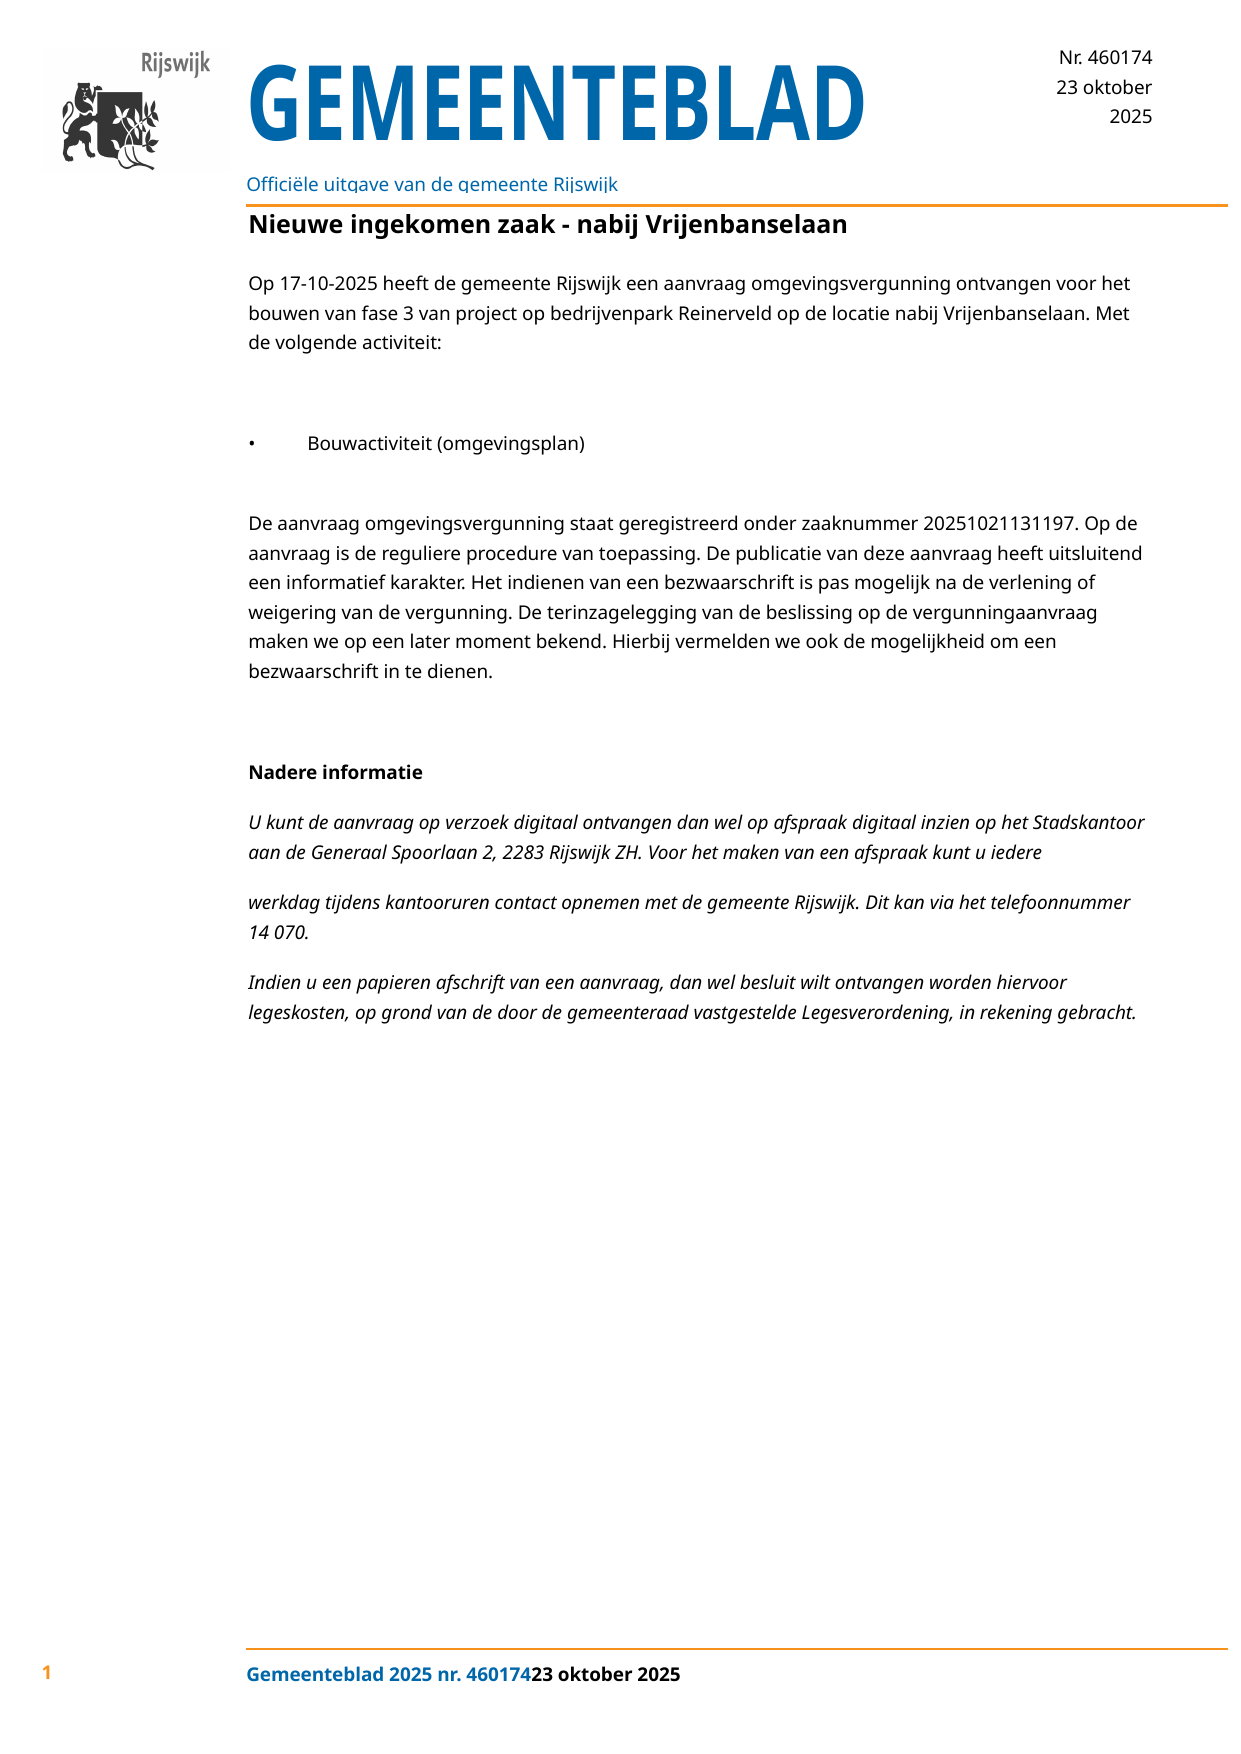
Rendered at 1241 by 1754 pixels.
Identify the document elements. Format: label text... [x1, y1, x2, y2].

text Indien u een papieren afschrift van een aanvraag, dan wel besluit wilt ontvangen worden hiervoor legeskosten, op grond van de door de gemeenteraad vastgestelde Legesverordening, in rekening gebracht. [248, 969, 1152, 1025]
text werkdag tijdens kantooruren contact opnemen met de gemeente Rijswijk. Dit kan via het telefoonnummer 14 070. [248, 889, 1152, 945]
text Op 17-10-2025 heeft de gemeente Rijswijk een aanvraag omgevingsvergunning ontvangen voor het bouwen van fase 3 van project op bedrijvenpark Reinerveld op de locatie nabij Vrijenbanselaan. Met de volgende activiteit: [248, 270, 1152, 355]
text Nadere informatie [248, 759, 1152, 785]
text Nieuwe ingekomen zaak - nabij Vrijenbanselaan [248, 207, 1152, 241]
text De aanvraag omgevingsvergunning staat geregistreerd onder zaaknummer 20251021131197. Op de aanvraag is de reguliere procedure van toepassing. De publicatie van deze aanvraag heeft uitsluitend een informatief karakter. Het indienen van een bezwaarschrift is pas mogelijk na de verlening of weigering van de vergunning. De terinzagelegging van de beslissing op de vergunningaanvraag maken we op een later moment bekend. Hierbij vermelden we ook de mogelijkheid om een bezwaarschrift in te dienen. [248, 510, 1152, 684]
picture [41, 47, 231, 172]
text U kunt de aanvraag op verzoek digitaal ontvangen dan wel op afspraak digitaal inzien op het Stadskantoor aan de Generaal Spoorlaan 2, 2283 Rijswijk ZH. Voor het maken van een afspraak kunt u iedere [248, 809, 1152, 865]
list Bouwactiviteit (omgevingsplan) [248, 430, 1152, 456]
